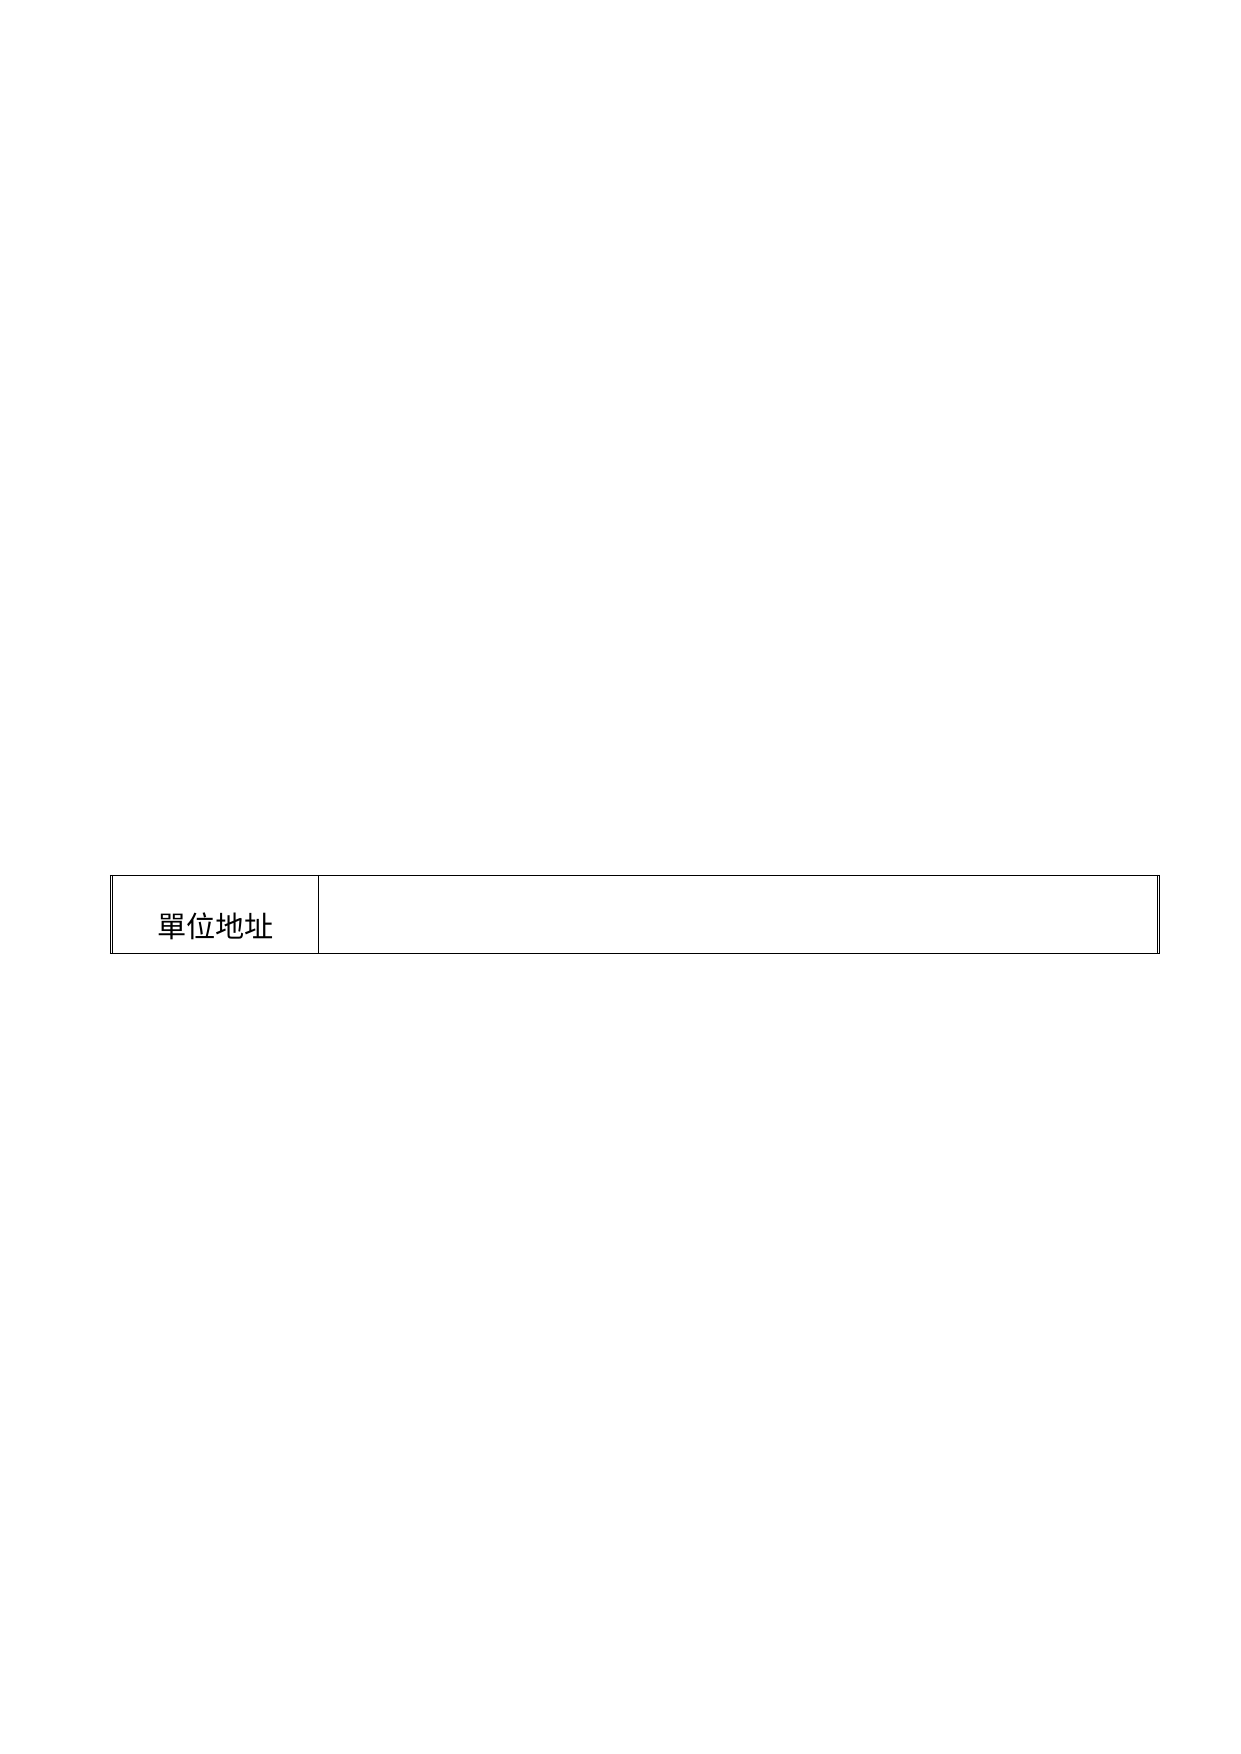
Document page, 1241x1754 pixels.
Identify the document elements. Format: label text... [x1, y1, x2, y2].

table_cell 單位地址 [113, 876, 318, 953]
table_cell [319, 876, 1157, 953]
